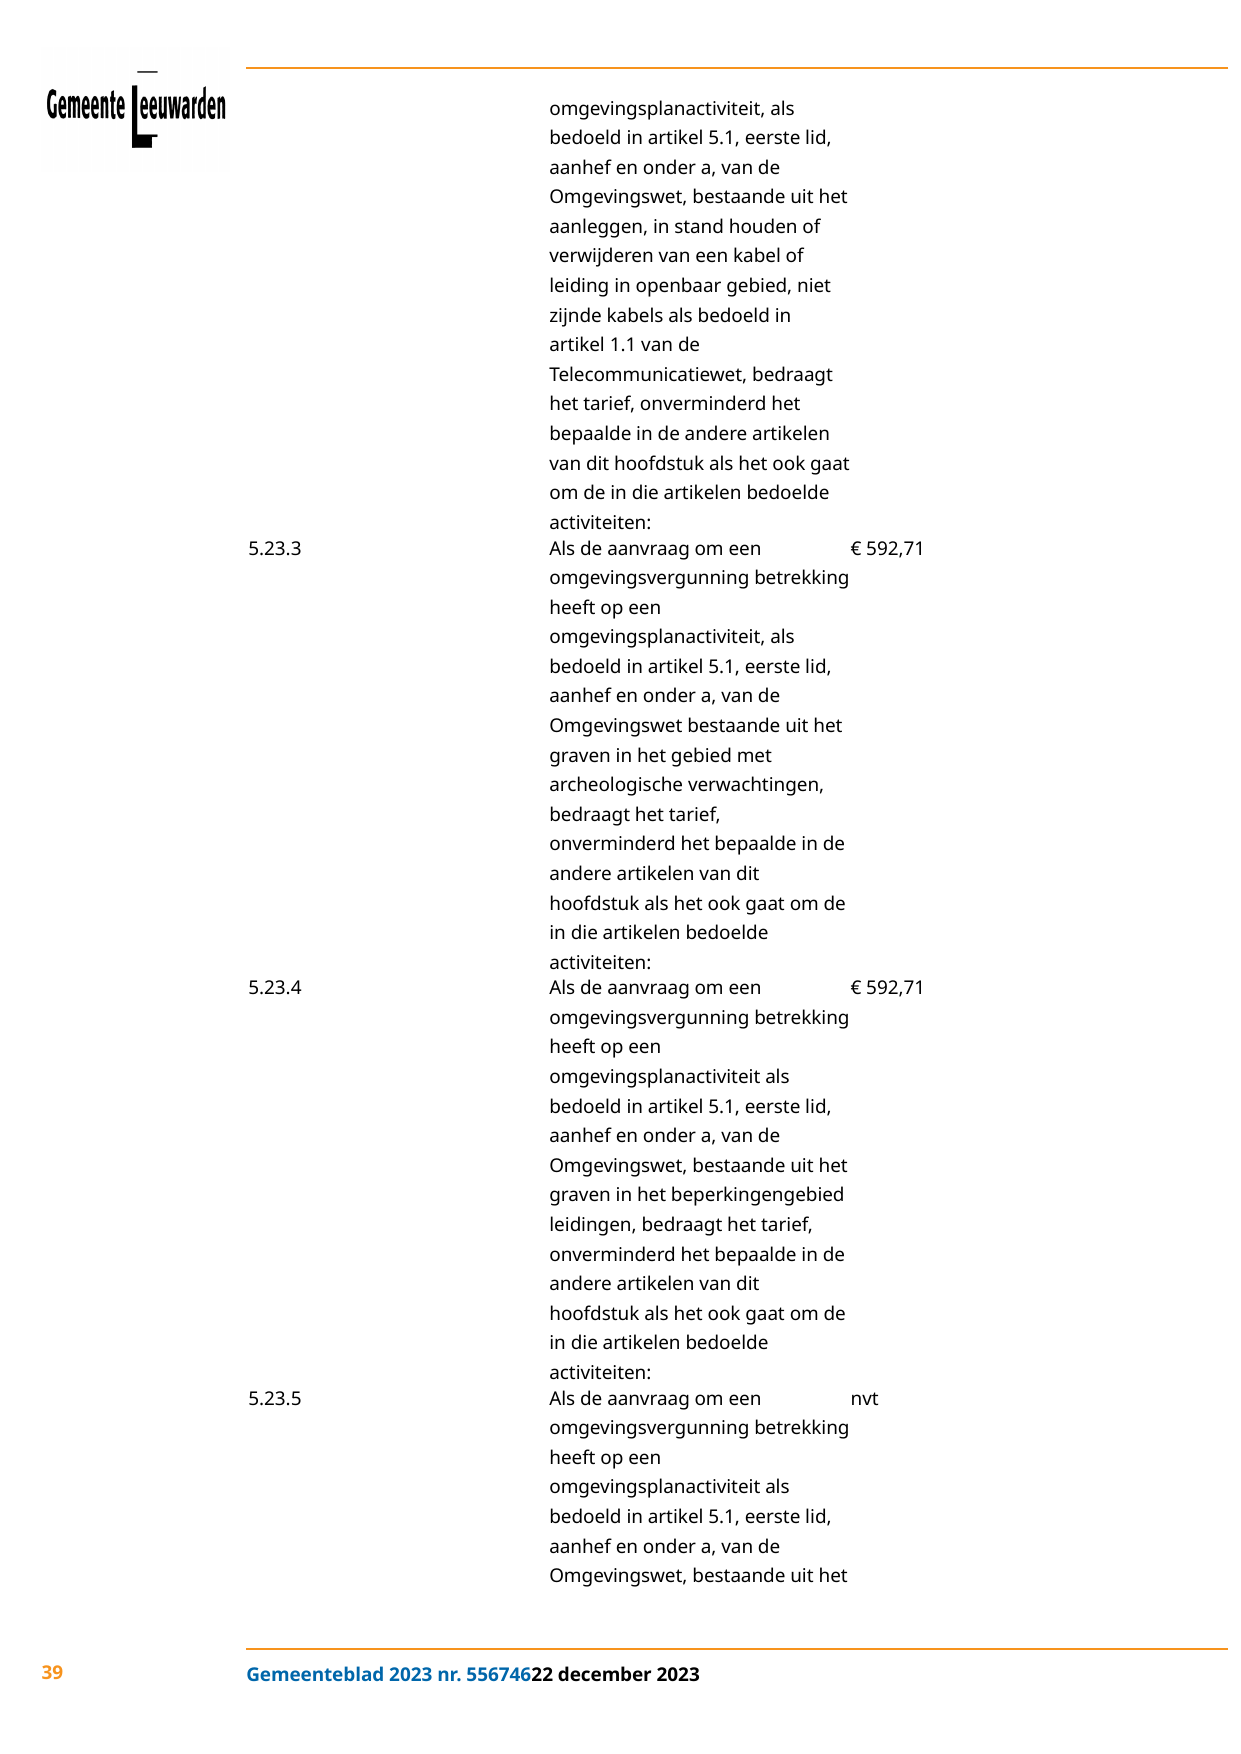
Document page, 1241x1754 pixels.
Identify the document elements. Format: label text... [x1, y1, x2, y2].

table_cell Als de aanvraag om een omgevingsvergunning betrekking heeft op een omgevingsplanactiviteit als bedoeld in artikel 5.1, eerste lid, aanhef en onder a, van de Omgevingswet, bestaande uit het graven in het beperkingengebied leidingen, bedraagt het tarief, onverminderd het bepaalde in de andere artikelen van dit hoofdstuk als het ook gaat om de in die artikelen bedoelde activiteiten: [549, 975, 850, 1385]
table_cell Als de aanvraag om een omgevingsvergunning betrekking heeft op een omgevingsplanactiviteit als bedoeld in artikel 5.1, eerste lid, aanhef en onder a, van de Omgevingswet, bestaande uit het [549, 1385, 850, 1588]
table_cell Als de aanvraag om een omgevingsvergunning betrekking heeft op een omgevingsplanactiviteit, als bedoeld in artikel 5.1, eerste lid, aanhef en onder a, van de Omgevingswet bestaande uit het graven in het gebied met archeologische verwachtingen, bedraagt het tarief, onverminderd het bepaalde in de andere artikelen van dit hoofdstuk als het ook gaat om de in die artikelen bedoelde activiteiten: [549, 535, 850, 974]
table_cell € 592,71 [850, 535, 1152, 974]
table_cell € 592,71 [850, 975, 1152, 1385]
table_cell nvt [850, 1385, 1152, 1588]
table_cell 5.23.4 [248, 975, 549, 1385]
table_cell [850, 95, 1152, 535]
table_cell omgevingsplanactiviteit, als bedoeld in artikel 5.1, eerste lid, aanhef en onder a, van de Omgevingswet, bestaande uit het aanleggen, in stand houden of verwijderen van een kabel of leiding in openbaar gebied, niet zijnde kabels als bedoeld in artikel 1.1 van de Telecommunicatiewet, bedraagt het tarief, onverminderd het bepaalde in de andere artikelen van dit hoofdstuk als het ook gaat om de in die artikelen bedoelde activiteiten: [549, 95, 850, 535]
table_cell [248, 95, 549, 535]
table_cell 5.23.3 [248, 535, 549, 974]
table_cell 5.23.5 [248, 1385, 549, 1588]
picture [41, 47, 231, 172]
